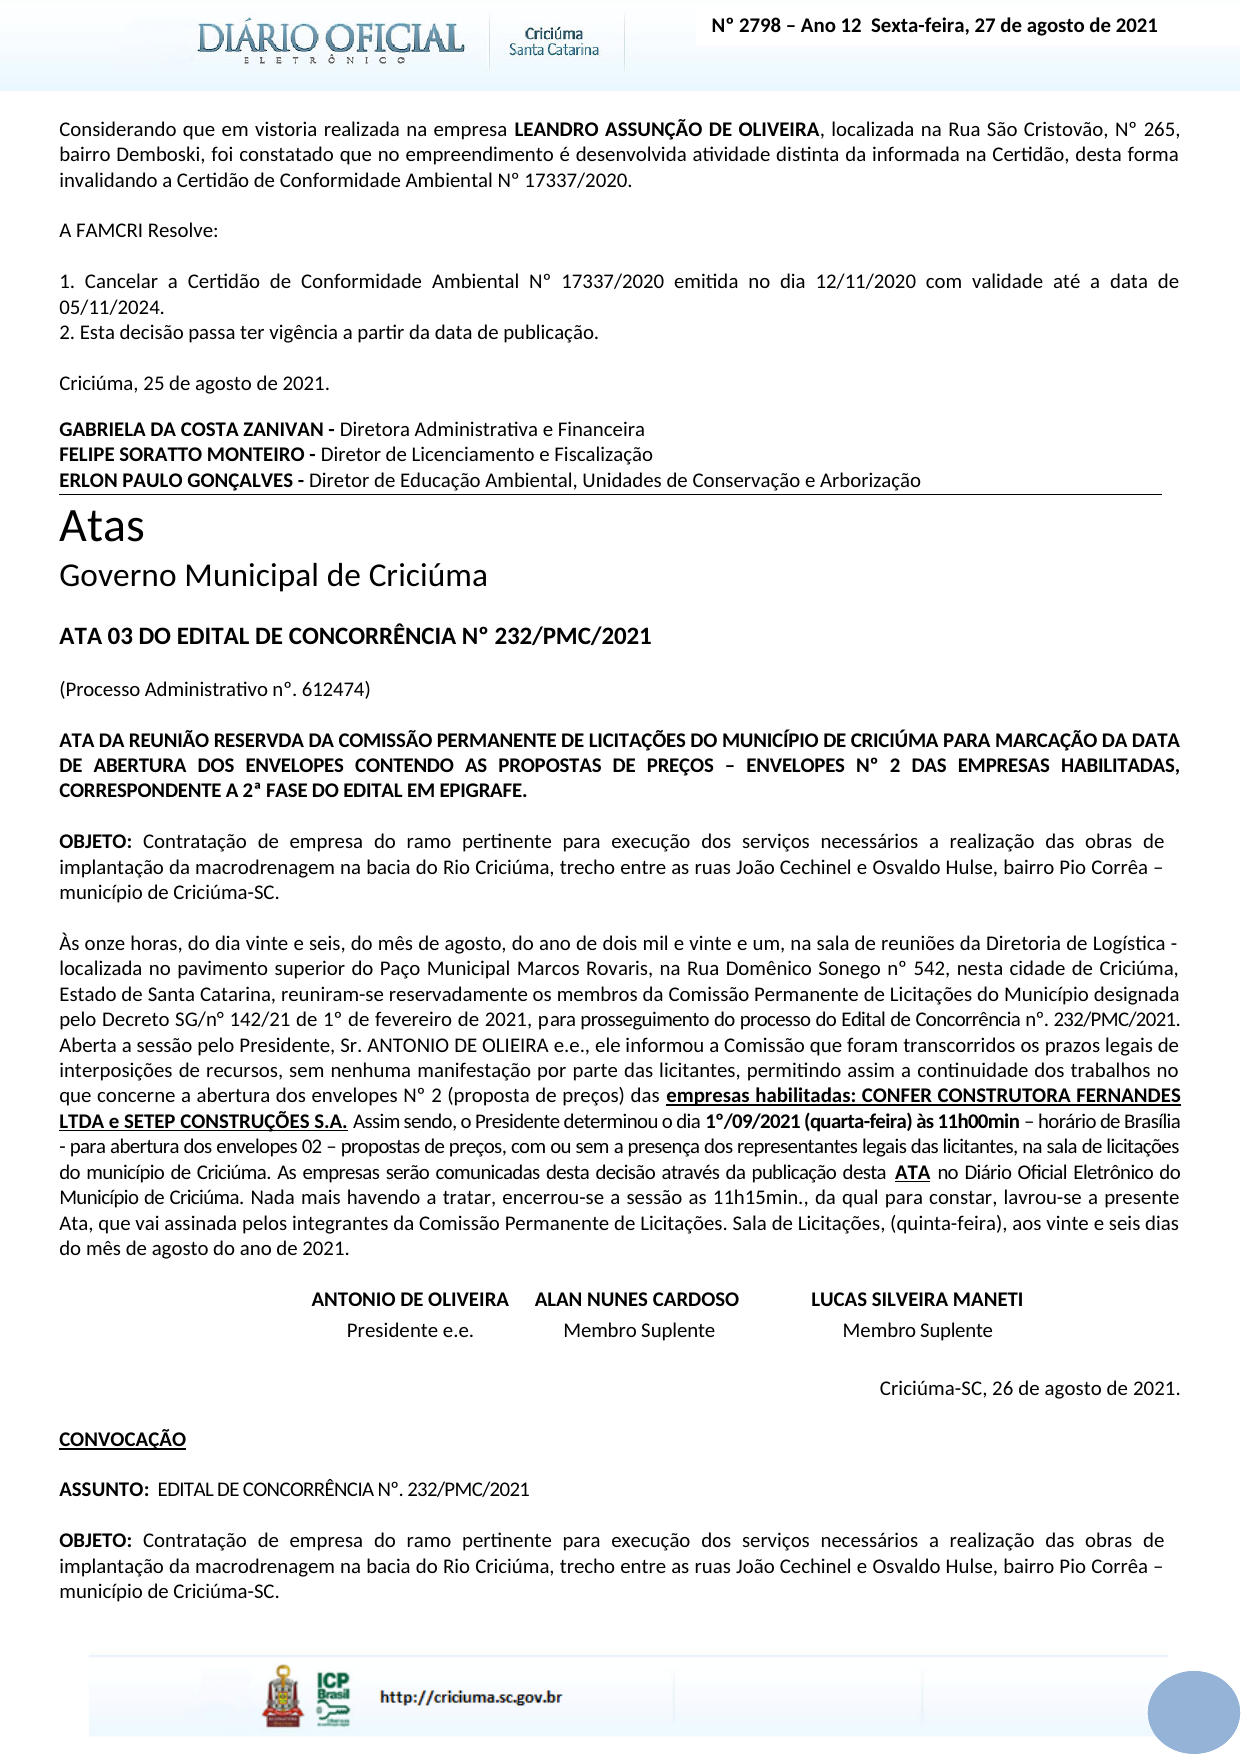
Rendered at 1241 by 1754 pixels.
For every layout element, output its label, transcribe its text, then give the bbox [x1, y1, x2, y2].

text ERLON PAULO GONÇALVES - Diretor de Educação Ambiental, Unidades de Conservação e Arborização [59, 467, 1162, 494]
text Considerando que em vistoria realizada na empresa LEANDRO ASSUNÇÃO DE OLIVEIRA, localizada na Rua São Cristovão, Nº 265, bairro Demboski, foi constatado que no empreendimento é desenvolvida atividade distinta da informada na Certidão, desta forma invalidando a Certidão de Conformidade Ambiental Nº 17337/2020. [59, 116, 1181, 192]
text Governo Municipal de Criciúma [59, 554, 1183, 594]
text Criciúma, 25 de agosto de 2021. [59, 370, 1181, 396]
table_header ANTONIO DE OLIVEIRA [292, 1286, 528, 1318]
table_cell Membro Suplente [780, 1318, 1060, 1349]
text 1. Cancelar a Certidão de Conformidade Ambiental Nº 17337/2020 emitida no dia 12/11/2020 com validade até a data de 05/11/2024. [59, 268, 1181, 319]
text FELIPE SORATTO MONTEIRO - Diretor de Licenciamento e Fiscalização [59, 441, 1162, 467]
text CONVOCAÇÃO [59, 1426, 1181, 1451]
text ASSUNTO: EDITAL DE CONCORRÊNCIA Nº. 232/PMC/2021 [59, 1477, 1184, 1502]
table_cell Membro Suplente [529, 1318, 779, 1349]
text ATA DA REUNIÃO RESERVDA DA COMISSÃO PERMANENTE DE LICITAÇÕES DO MUNICÍPIO DE CRICIÚMA PARA MARCAÇÃO DA DATA DE ABERTURA DOS ENVELOPES CONTENDO AS PROPOSTAS DE PREÇOS – ENVELOPES Nº 2 DAS EMPRESAS HABILITADAS, CORRESPONDENTE A 2ª FASE DO EDITAL EM EPIGRAFE. [59, 727, 1181, 803]
table_header LUCAS SILVEIRA MANETI [780, 1286, 1060, 1318]
text A FAMCRI Resolve: [59, 218, 1181, 243]
text Atas [59, 495, 1183, 554]
text OBJETO: Contratação de empresa do ramo pertinente para execução dos serviços necessários a realização das obras de implantação da macrodrenagem na bacia do Rio Criciúma, trecho entre as ruas João Cechinel e Osvaldo Hulse, bairro Pio Corrêa – município de Criciúma-SC. [59, 828, 1166, 905]
text ATA 03 DO EDITAL DE CONCORRÊNCIA Nº 232/PMC/2021 [59, 620, 1183, 651]
table_cell Presidente e.e. [292, 1318, 528, 1349]
text GABRIELA DA COSTA ZANIVAN - Diretora Administrativa e Financeira [59, 416, 1162, 441]
table_header ALAN NUNES CARDOSO [529, 1286, 779, 1318]
text Às onze horas, do dia vinte e seis, do mês de agosto, do ano de dois mil e vinte e um, na sala de reuniões da Diretoria de Logística - localizada no pavimento superior do Paço Municipal Marcos Rovaris, na Rua Domênico Sonego nº 542, nesta cidade de Criciúma, Estado de Santa Catarina, reuniram-se reservadamente os membros da Comissão Permanente de Licitações do Município designada pelo Decreto SG/n° 142/21 de 1º de fevereiro de 2021, para prosseguimento do processo do Edital de Concorrência nº. 232/PMC/2021. Aberta a sessão pelo Presidente, Sr. ANTONIO DE OLIEIRA e.e., ele informou a Comissão que foram transcorridos os prazos legais de interposições de recursos, sem nenhuma manifestação por parte das licitantes, permitindo assim a continuidade dos trabalhos no que concerne a abertura dos envelopes Nº 2 (proposta de preços) das empresas habilitadas: CONFER CONSTRUTORA FERNANDES LTDA e SETEP CONSTRUÇÕES S.A. Assim sendo, o Presidente determinou o dia 1º/09/2021 (quarta-feira) às 11h00min – horário de Brasília - para abertura dos envelopes 02 – propostas de preços, com ou sem a presença dos representantes legais das licitantes, na sala de licitações do município de Criciúma. As empresas serão comunicadas desta decisão através da publicação desta ATA no Diário Oficial Eletrônico do Município de Criciúma. Nada mais havendo a tratar, encerrou-se a sessão as 11h15min., da qual para constar, lavrou-se a presente Ata, que vai assinada pelos integrantes da Comissão Permanente de Licitações. Sala de Licitações, (quinta-feira), aos vinte e seis dias do mês de agosto do ano de 2021. [59, 930, 1181, 1261]
text OBJETO: Contratação de empresa do ramo pertinente para execução dos serviços necessários a realização das obras de implantação da macrodrenagem na bacia do Rio Criciúma, trecho entre as ruas João Cechinel e Osvaldo Hulse, bairro Pio Corrêa – município de Criciúma-SC. [59, 1527, 1166, 1604]
text (Processo Administrativo nº. 612474) [59, 676, 1183, 701]
text Criciúma-SC, 26 de agosto de 2021. [651, 1375, 1181, 1400]
text 2. Esta decisão passa ter vigência a partir da data de publicação. [59, 319, 1181, 345]
